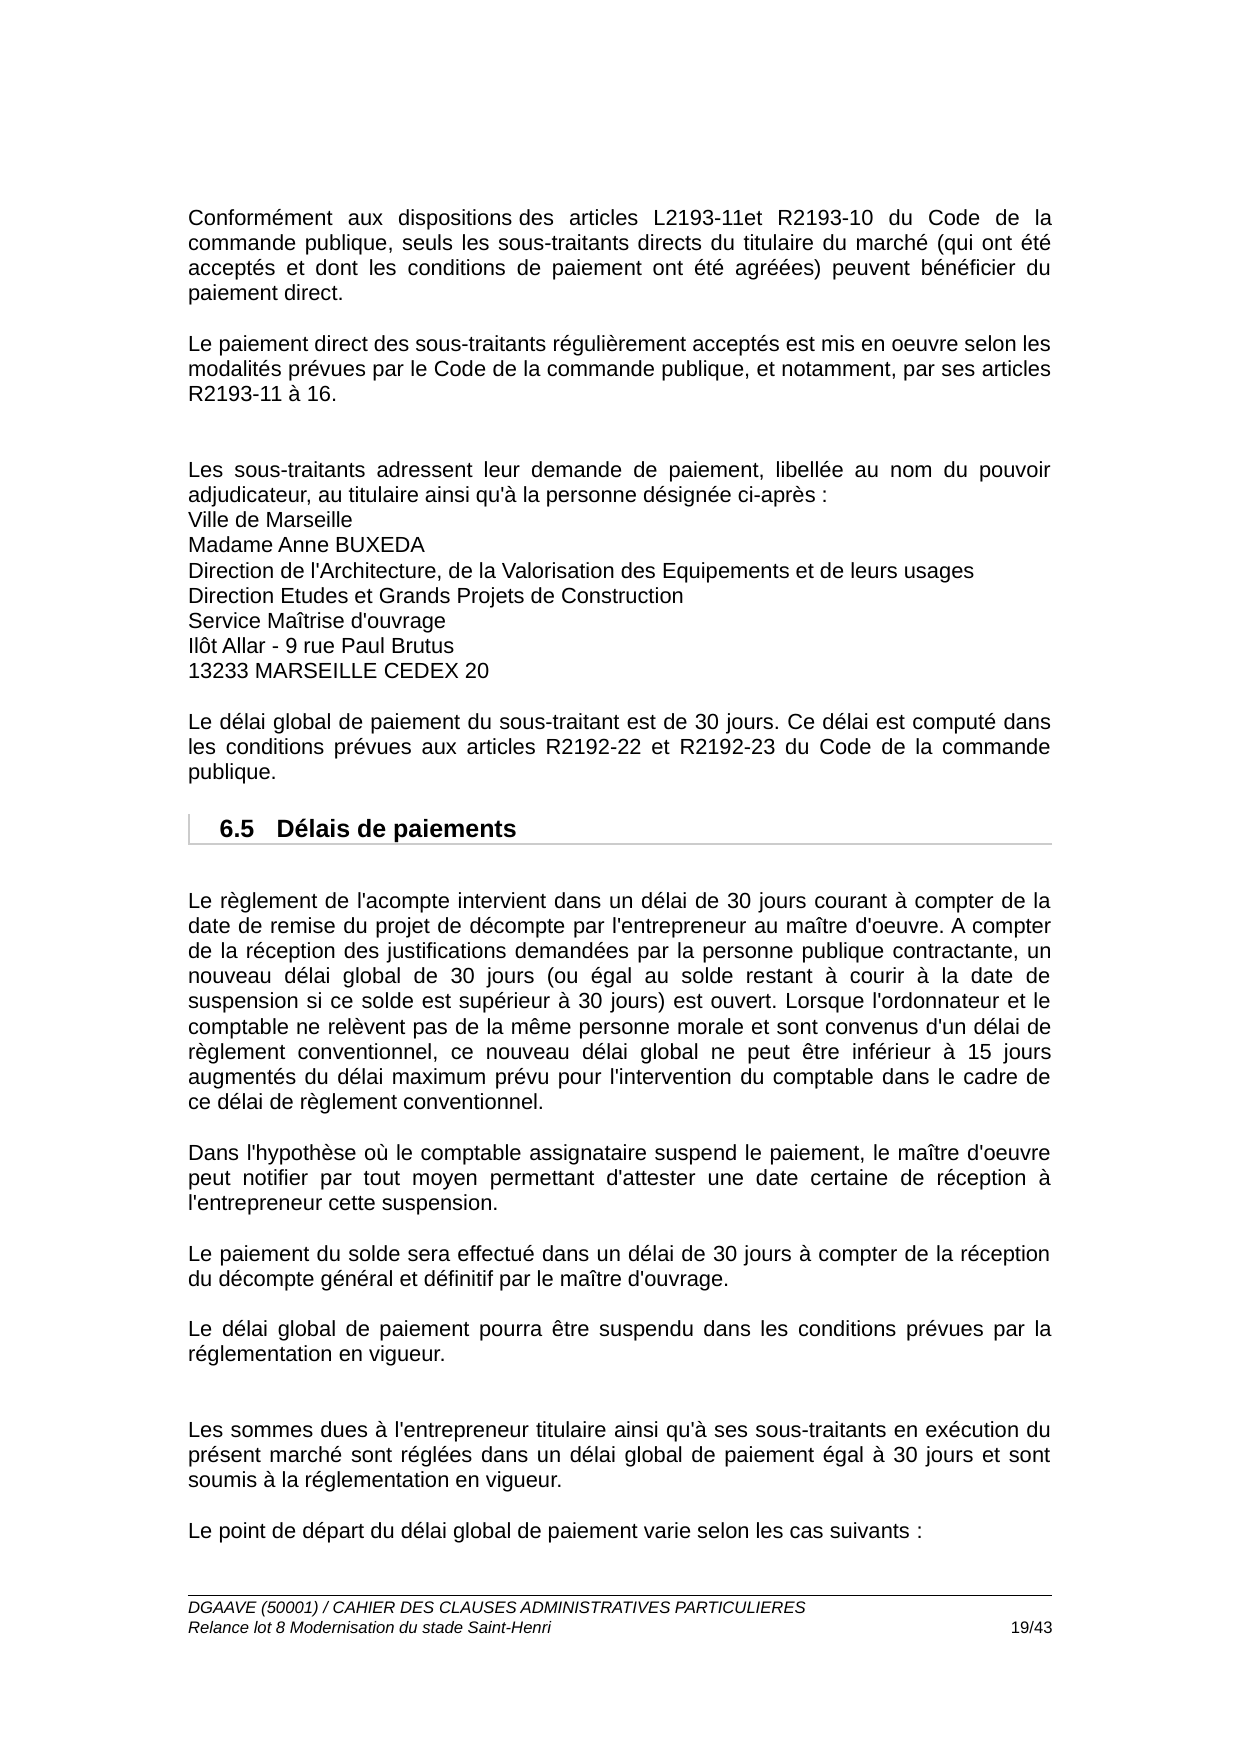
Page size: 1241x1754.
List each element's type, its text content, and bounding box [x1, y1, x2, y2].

subtitle Délais de paiements [190, 814, 1052, 843]
text Le délai global de paiement du sous-traitant est de 30 jours. Ce délai est computé dans les conditions prévues aux articles R2192-22 et R2192-23 du Code de la commande publique. [188, 709, 1052, 784]
text Le paiement direct des sous-traitants régulièrement acceptés est mis en oeuvre selon les modalités prévues par le Code de la commande publique, et notamment, par ses articles R2193-11 à 16. [188, 331, 1052, 406]
text Le règlement de l'acompte intervient dans un délai de 30 jours courant à compter de la date de remise du projet de décompte par l'entrepreneur au maître d'oeuvre. A compter de la réception des justifications demandées par la personne publique contractante, un nouveau délai global de 30 jours (ou égal au solde restant à courir à la date de suspension si ce solde est supérieur à 30 jours) est ouvert. Lorsque l'ordonnateur et le comptable ne relèvent pas de la même personne morale et sont convenus d'un délai de règlement conventionnel, ce nouveau délai global ne peut être inférieur à 15 jours augmentés du délai maximum prévu pour l'intervention du comptable dans le cadre de ce délai de règlement conventionnel. [188, 888, 1052, 1114]
text Dans l'hypothèse où le comptable assignataire suspend le paiement, le maître d'oeuvre peut notifier par tout moyen permettant d'attester une date certaine de réception à l'entrepreneur cette suspension. [188, 1140, 1052, 1215]
text Ville de Marseille [188, 507, 1052, 532]
text Service Maîtrise d'ouvrage [188, 608, 1052, 633]
text Madame Anne BUXEDA [188, 532, 1052, 557]
text Le délai global de paiement pourra être suspendu dans les conditions prévues par la réglementation en vigueur. [188, 1316, 1052, 1367]
text Direction Etudes et Grands Projets de Construction [188, 583, 1052, 608]
text Le paiement du solde sera effectué dans un délai de 30 jours à compter de la réception du décompte général et définitif par le maître d'ouvrage. [188, 1241, 1052, 1291]
text Direction de l'Architecture, de la Valorisation des Equipements et de leurs usages [188, 557, 1052, 583]
text Ilôt Allar - 9 rue Paul Brutus [188, 633, 1052, 658]
text Les sommes dues à l'entrepreneur titulaire ainsi qu'à ses sous-traitants en exécution du présent marché sont réglées dans un délai global de paiement égal à 30 jours et sont soumis à la réglementation en vigueur. [188, 1417, 1052, 1493]
text 13233 MARSEILLE CEDEX 20 [188, 658, 1052, 683]
text Le point de départ du délai global de paiement varie selon les cas suivants : [188, 1518, 1052, 1543]
text Les sous-traitants adressent leur demande de paiement, libellée au nom du pouvoir adjudicateur, au titulaire ainsi qu'à la personne désignée ci-après : [188, 457, 1052, 507]
text Conformément aux dispositions des articles L2193-11et R2193-10 du Code de la commande publique, seuls les sous-traitants directs du titulaire du marché (qui ont été acceptés et dont les conditions de paiement ont été agréées) peuvent bénéficier du paiement direct. [188, 204, 1052, 305]
